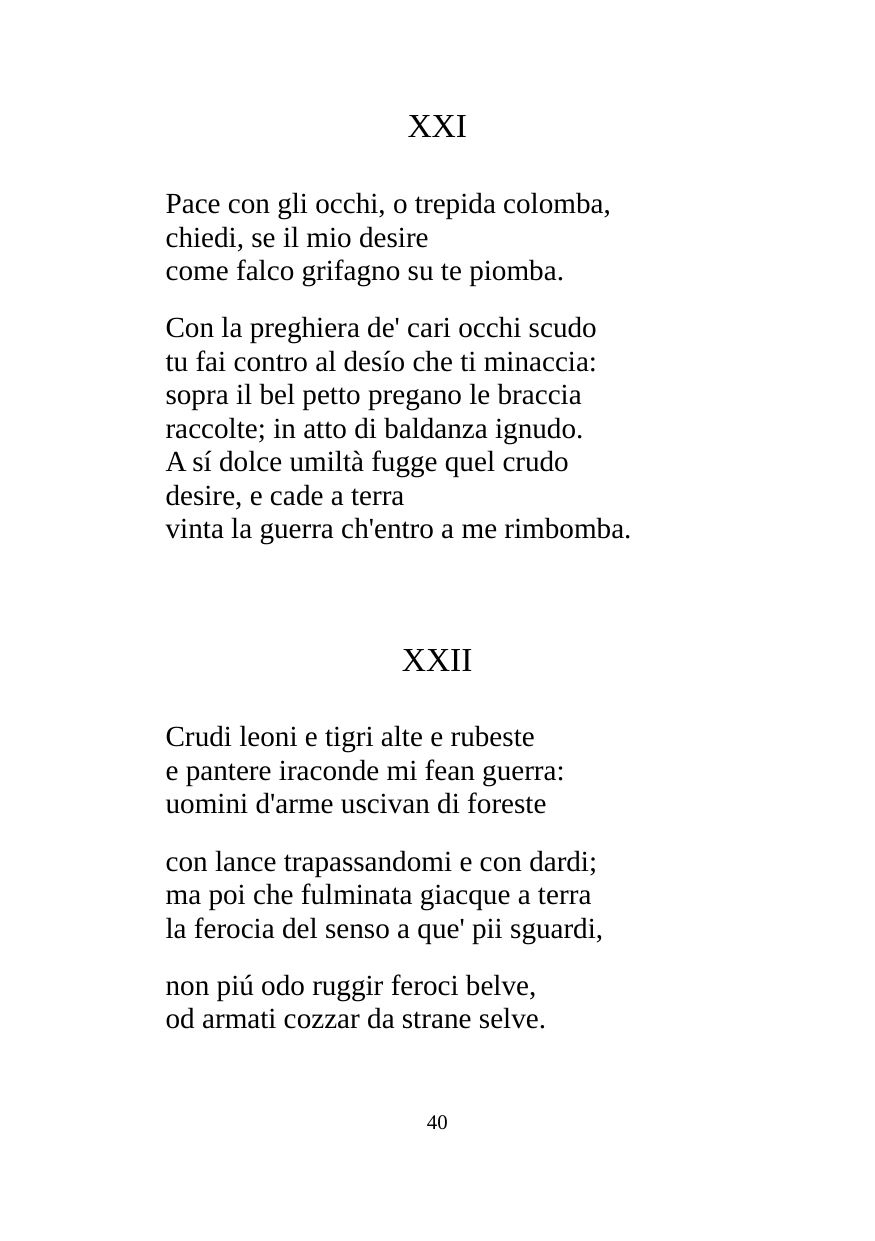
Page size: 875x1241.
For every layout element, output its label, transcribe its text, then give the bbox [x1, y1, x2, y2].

subtitle XXI [106, 106, 768, 145]
subtitle XXII [106, 639, 768, 678]
text con lance trapassandomi e con dardi; ma poi che fulminata giacque a terra la ferocia del senso a que' pii sguardi, [165, 844, 768, 944]
text Pace con gli occhi, o trepida colomba, chiedi, se il mio desire come falco grifagno su te piomba. [165, 186, 768, 287]
text Crudi leoni e tigri alte e rubeste e pantere iraconde mi fean guerra: uomini d'arme uscivan di foreste [165, 719, 768, 820]
text non piú odo ruggir feroci belve, od armati cozzar da strane selve. [165, 968, 768, 1035]
text Con la preghiera de' cari occhi scudo tu fai contro al desío che ti minaccia: sopra il bel petto pregano le braccia raccolte; in atto di baldanza ignudo. A sí dolce umiltà fugge quel crudo desire, e cade a terra vinta la guerra ch'entro a me rimbomba. [165, 310, 768, 545]
